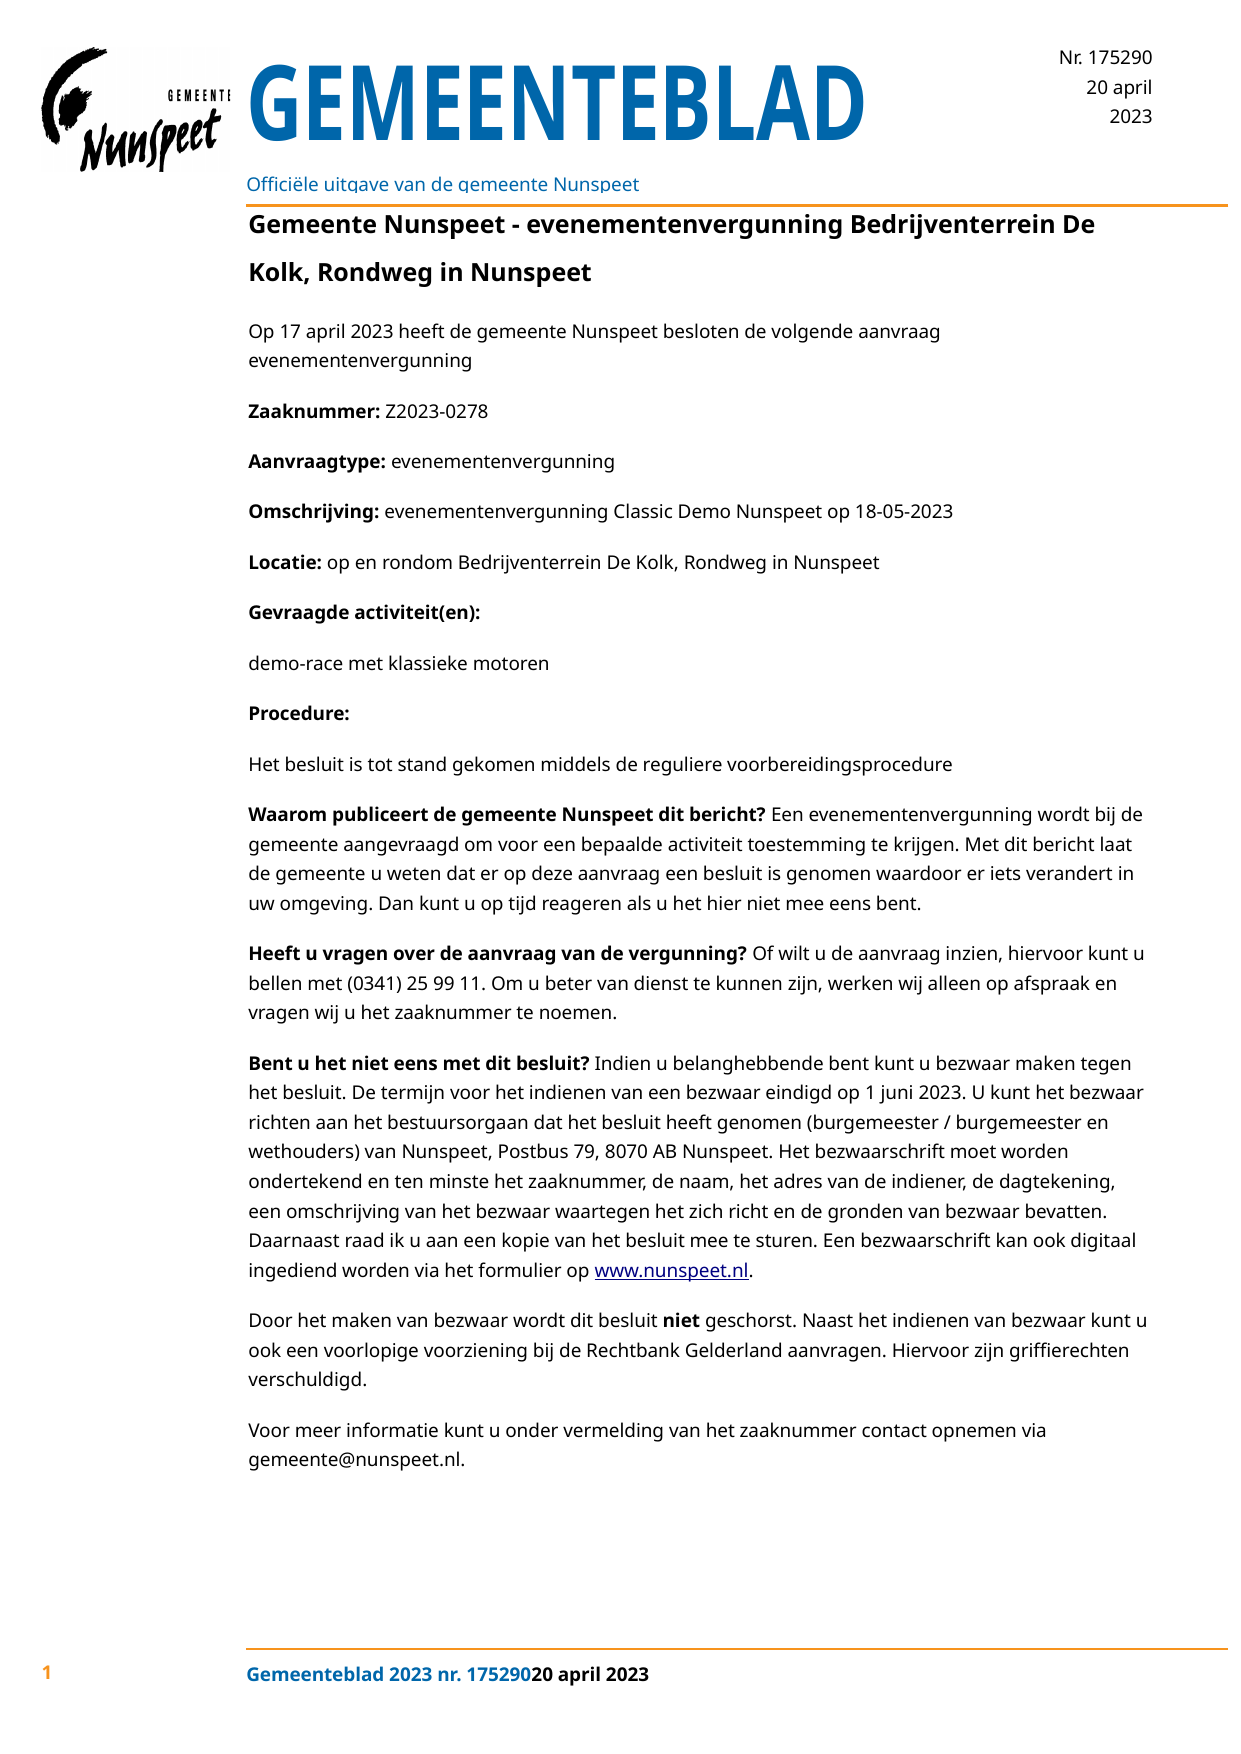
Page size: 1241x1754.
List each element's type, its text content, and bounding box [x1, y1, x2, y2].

picture [41, 47, 231, 172]
text Voor meer informatie kunt u onder vermelding van het zaaknummer contact opnemen via gemeente@nunspeet.nl. [248, 1417, 1152, 1472]
text Waarom publiceert de gemeente Nunspeet dit bericht? Een evenementenvergunning wordt bij de gemeente aangevraagd om voor een bepaalde activiteit toestemming te krijgen. Met dit bericht laat de gemeente u weten dat er op deze aanvraag een besluit is genomen waardoor er iets verandert in uw omgeving. Dan kunt u op tijd reageren als u het hier niet mee eens bent. [248, 801, 1152, 916]
text Aanvraagtype: evenementenvergunning [248, 448, 1152, 474]
text Heeft u vragen over de aanvraag van de vergunning? Of wilt u de aanvraag inzien, hiervoor kunt u bellen met (0341) 25 99 11. Om u beter van dienst te kunnen zijn, werken wij alleen op afspraak en vragen wij u het zaaknummer te noemen. [248, 940, 1152, 1025]
text Omschrijving: evenementenvergunning Classic Demo Nunspeet op 18-05-2023 [248, 499, 1152, 524]
text Gemeente Nunspeet - evenementenvergunning Bedrijventerrein De Kolk, Rondweg in Nunspeet [248, 207, 1152, 288]
text demo-race met klassieke motoren [248, 650, 1152, 676]
text Locatie: op en rondom Bedrijventerrein De Kolk, Rondweg in Nunspeet [248, 549, 1152, 575]
text Door het maken van bezwaar wordt dit besluit niet geschorst. Naast het indienen van bezwaar kunt u ook een voorlopige voorziening bij de Rechtbank Gelderland aanvragen. Hiervoor zijn griffierechten verschuldigd. [248, 1307, 1152, 1392]
text Bent u het niet eens met dit besluit? Indien u belanghebbende bent kunt u bezwaar maken tegen het besluit. De termijn voor het indienen van een bezwaar eindigd op 1 juni 2023. U kunt het bezwaar richten aan het bestuursorgaan dat het besluit heeft genomen (burgemeester / burgemeester en wethouders) van Nunspeet, Postbus 79, 8070 AB Nunspeet. Het bezwaarschrift moet worden ondertekend en ten minste het zaaknummer, de naam, het adres van de indiener, de dagtekening, een omschrijving van het bezwaar waartegen het zich richt en de gronden van bezwaar bevatten. Daarnaast raad ik u aan een kopie van het besluit mee te sturen. Een bezwaarschrift kan ook digitaal ingediend worden via het formulier op www.nunspeet.nl. [248, 1050, 1152, 1283]
text Procedure: [248, 700, 1152, 726]
text Zaaknummer: Z2023-0278 [248, 398, 1152, 424]
text Gevraagde activiteit(en): [248, 599, 1152, 625]
text Het besluit is tot stand gekomen middels de reguliere voorbereidingsprocedure [248, 751, 1152, 777]
text Op 17 april 2023 heeft de gemeente Nunspeet besloten de volgende aanvraag evenementenvergunning [248, 318, 1152, 373]
